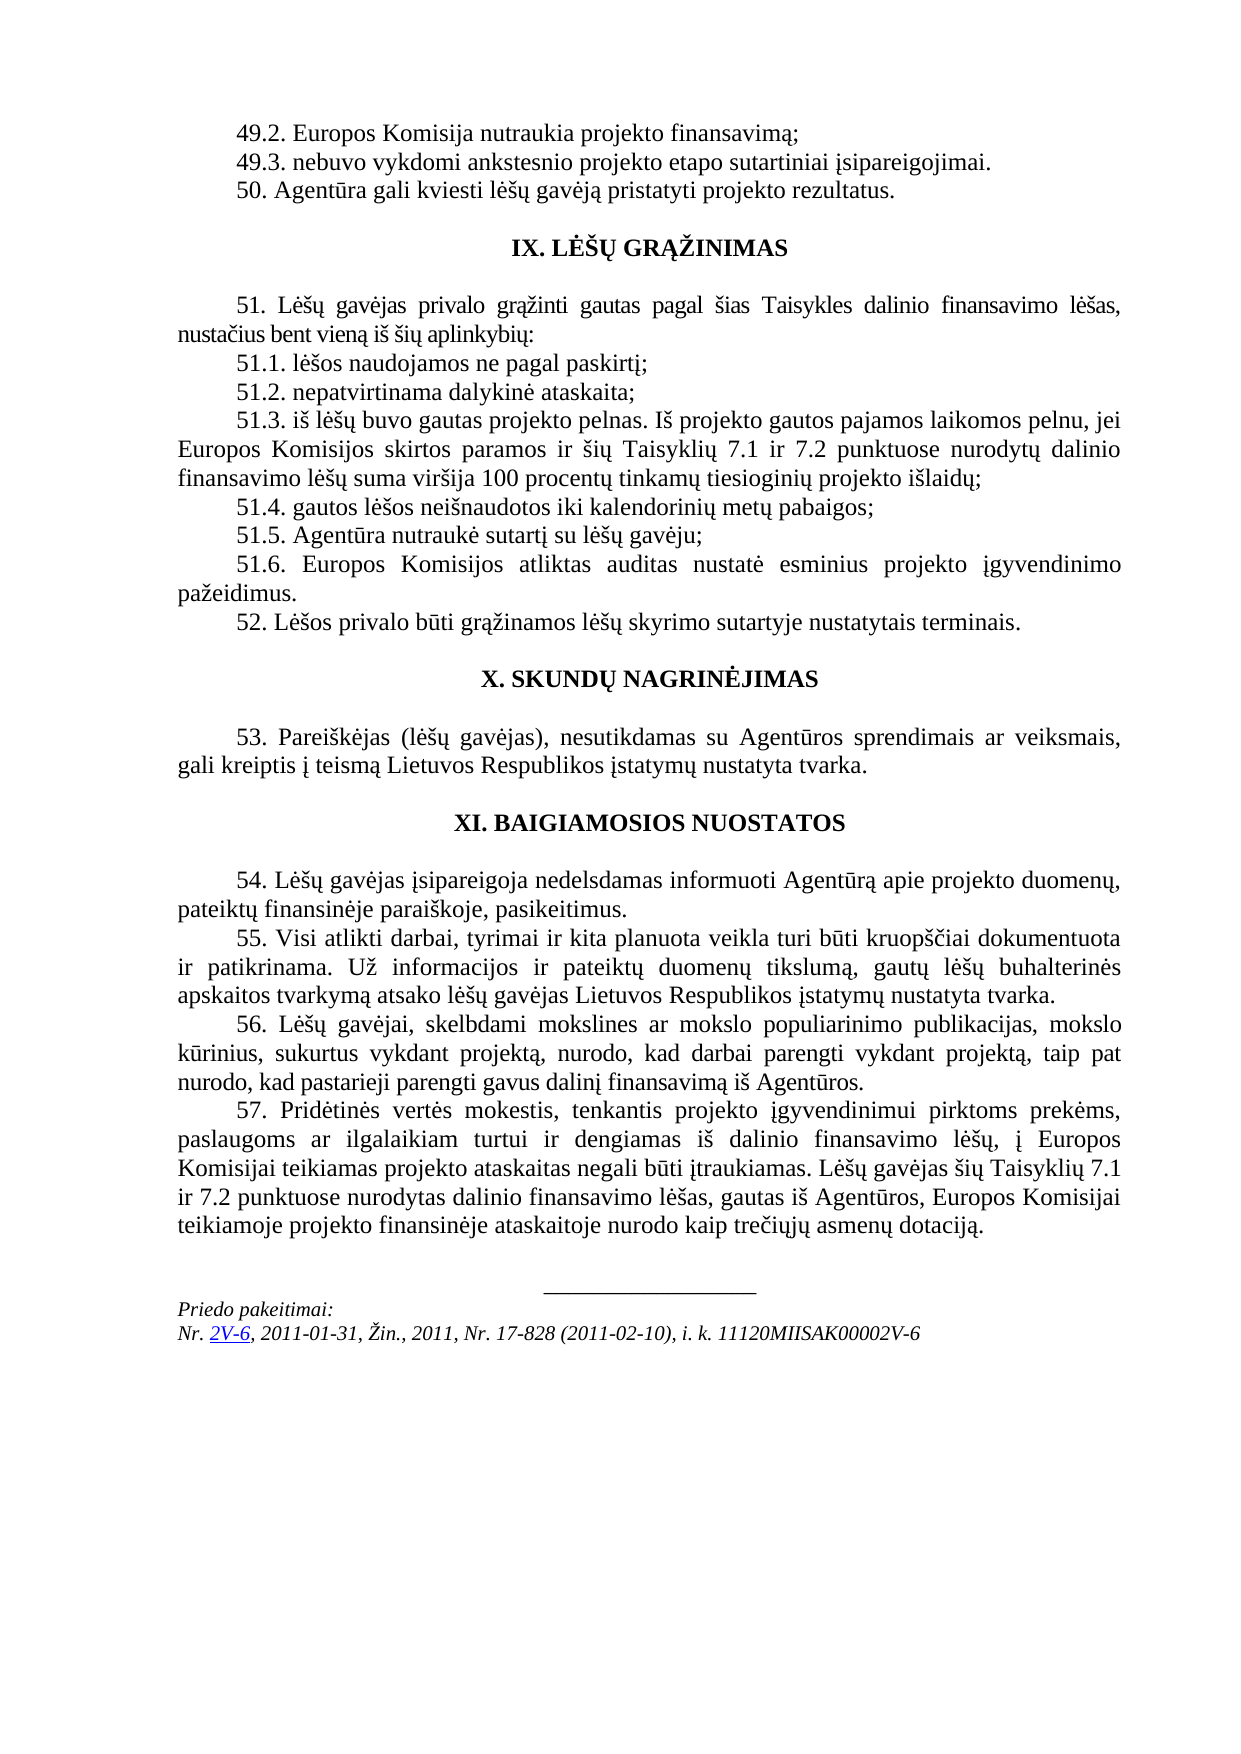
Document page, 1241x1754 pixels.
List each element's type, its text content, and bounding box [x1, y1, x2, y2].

text Priedo pakeitimai: [177, 1297, 1122, 1321]
text 50. Agentūra gali kviesti lėšų gavėją pristatyti projekto rezultatus. [177, 176, 1122, 204]
text IX. LĖŠŲ GRĄŽINIMAS [177, 233, 1122, 262]
text 51.6. Europos Komisijos atliktas auditas nustatė esminius projekto įgyvendinimo pažeidimus. [177, 549, 1122, 607]
text 55. Visi atlikti darbai, tyrimai ir kita planuota veikla turi būti kruopščiai dokumentuota ir patikrinama. Už informacijos ir pateiktų duomenų tikslumą, gautų lėšų buhalterinės apskaitos tvarkymą atsako lėšų gavėjas Lietuvos Respublikos įstatymų nustatyta tvarka. [177, 923, 1122, 1009]
text 51.2. nepatvirtinama dalykinė ataskaita; [177, 377, 1122, 406]
text 57. Pridėtinės vertės mokestis, tenkantis projekto įgyvendinimui pirktoms prekėms, paslaugoms ar ilgalaikiam turtui ir dengiamas iš dalinio finansavimo lėšų, į Europos Komisijai teikiamas projekto ataskaitas negali būti įtraukiamas. Lėšų gavėjas šių Taisyklių 7.1 ir 7.2 punktuose nurodytas dalinio finansavimo lėšas, gautas iš Agentūros, Europos Komisijai teikiamoje projekto finansinėje ataskaitoje nurodo kaip trečiųjų asmenų dotaciją. [177, 1096, 1122, 1239]
text 49.3. nebuvo vykdomi ankstesnio projekto etapo sutartiniai įsipareigojimai. [177, 147, 1122, 176]
text 51.5. Agentūra nutraukė sutartį su lėšų gavėju; [177, 521, 1122, 549]
text X. SKUNDŲ NAGRINĖJIMAS [177, 664, 1122, 693]
text 49.2. Europos Komisija nutraukia projekto finansavimą; [177, 118, 1122, 147]
text 52. Lėšos privalo būti grąžinamos lėšų skyrimo sutartyje nustatytais terminais. [177, 607, 1122, 636]
text 51. Lėšų gavėjas privalo grąžinti gautas pagal šias Taisykles dalinio finansavimo lėšas, nustačius bent vieną iš šių aplinkybių: [177, 291, 1122, 348]
text _________________ [177, 1268, 1122, 1297]
text 51.1. lėšos naudojamos ne pagal paskirtį; [177, 348, 1122, 377]
text XI. BAIGIAMOSIOS NUOSTATOS [177, 808, 1122, 837]
text 51.4. gautos lėšos neišnaudotos iki kalendorinių metų pabaigos; [177, 492, 1122, 521]
text Nr. 2V-6, 2011-01-31, Žin., 2011, Nr. 17-828 (2011-02-10), i. k. 11120MIISAK00002V-6 [177, 1321, 1122, 1345]
text 51.3. iš lėšų buvo gautas projekto pelnas. Iš projekto gautos pajamos laikomos pelnu, jei Europos Komisijos skirtos paramos ir šių Taisyklių 7.1 ir 7.2 punktuose nurodytų dalinio finansavimo lėšų suma viršija 100 procentų tinkamų tiesioginių projekto išlaidų; [177, 406, 1122, 492]
text 56. Lėšų gavėjai, skelbdami mokslines ar mokslo populiarinimo publikacijas, mokslo kūrinius, sukurtus vykdant projektą, nurodo, kad darbai parengti vykdant projektą, taip pat nurodo, kad pastarieji parengti gavus dalinį finansavimą iš Agentūros. [177, 1009, 1122, 1096]
text 53. Pareiškėjas (lėšų gavėjas), nesutikdamas su Agentūros sprendimais ar veiksmais, gali kreiptis į teismą Lietuvos Respublikos įstatymų nustatyta tvarka. [177, 722, 1122, 779]
text 54. Lėšų gavėjas įsipareigoja nedelsdamas informuoti Agentūrą apie projekto duomenų, pateiktų finansinėje paraiškoje, pasikeitimus. [177, 866, 1122, 923]
